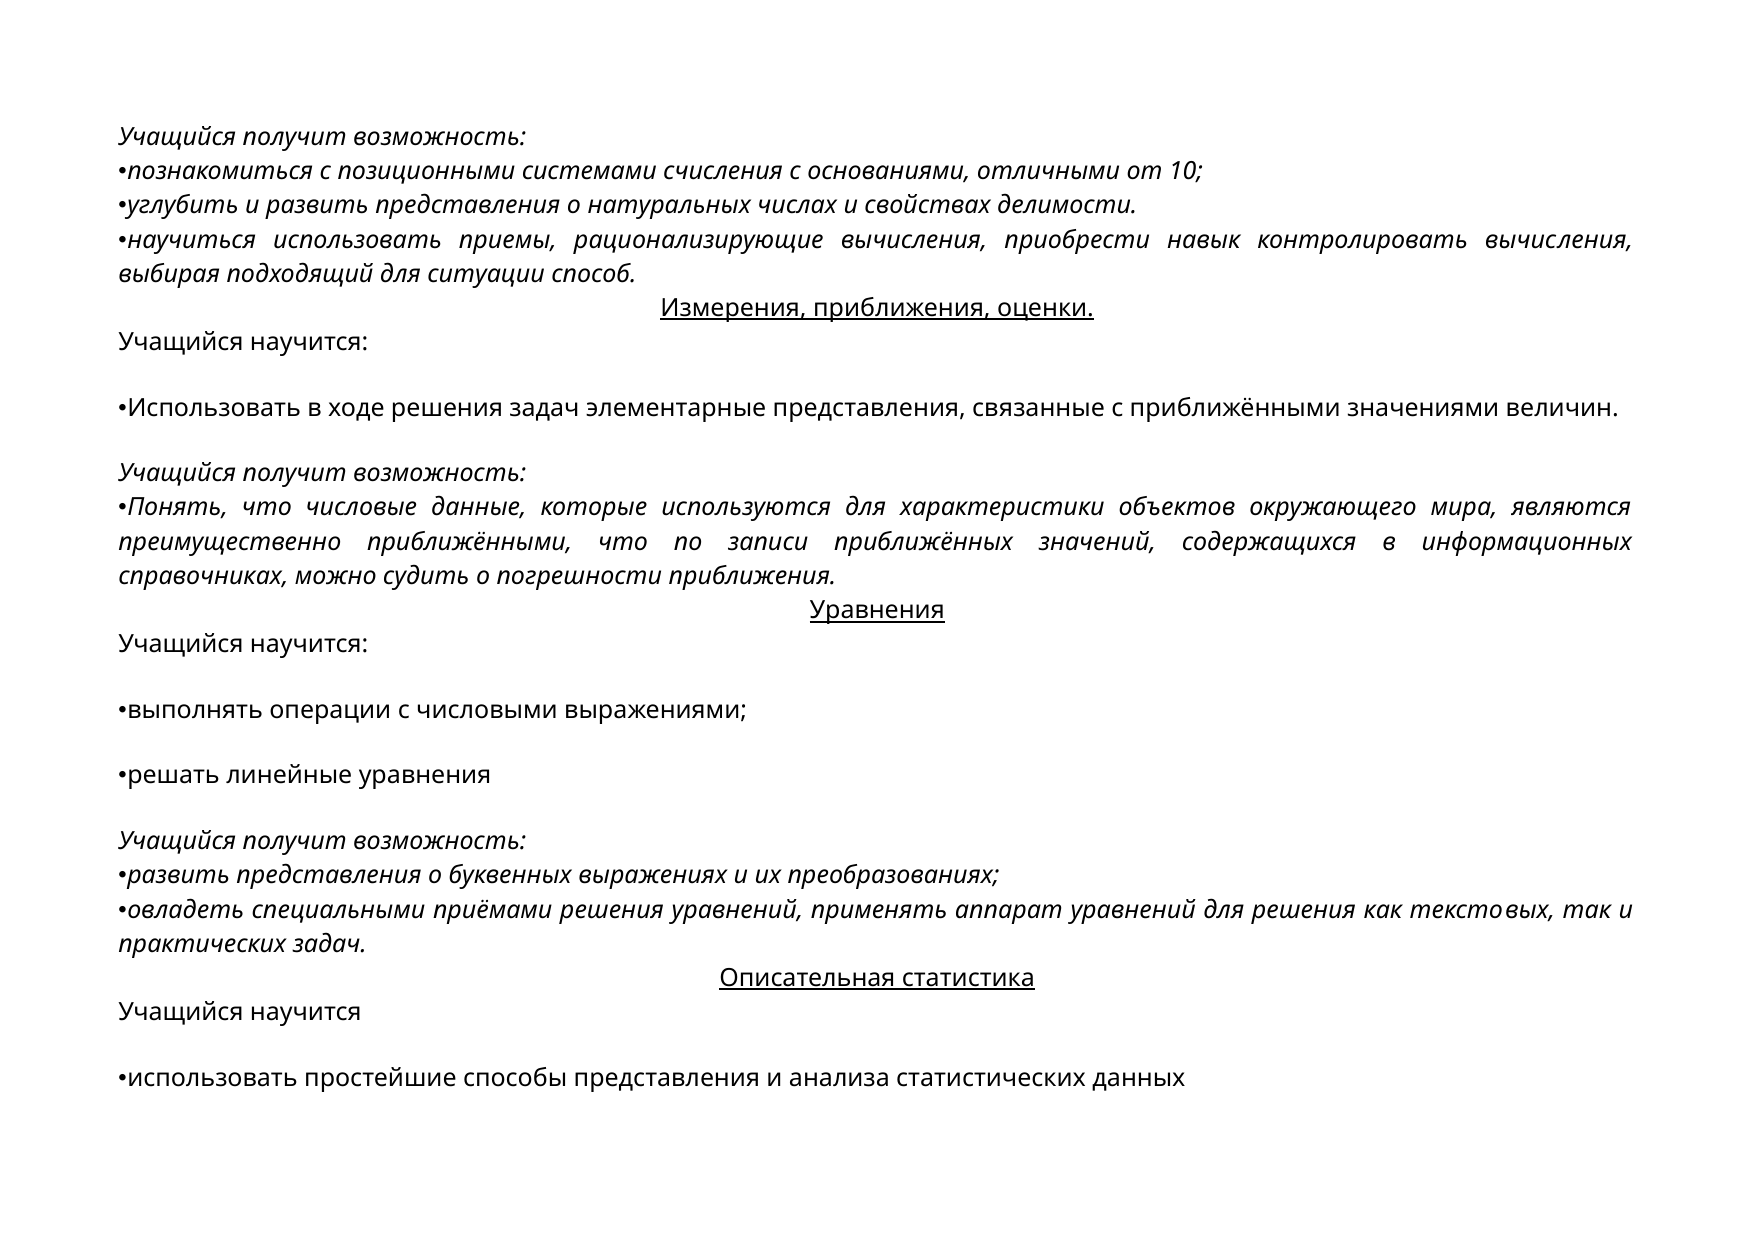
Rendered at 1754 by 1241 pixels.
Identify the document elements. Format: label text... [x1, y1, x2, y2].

list Понять, что числовые данные, которые используются для характеристики объектов окружающего мира, являются преимущественно приближёнными, что по записи приближённых значений, содержащихся в информационных справочниках, можно судить о погрешности приближения. [118, 489, 1636, 592]
list овладеть специальными приёмами решения уравнений, применять аппарат уравнений для решения как тексто­вых, так и практических задач. [118, 891, 1636, 960]
text Описательная статистика [118, 960, 1636, 994]
text Учащийся получит возможность: [118, 455, 1636, 489]
text Измерения, приближения, оценки. [118, 290, 1636, 324]
text Учащийся получит возможность: [118, 822, 1636, 857]
text Учащийся получит возможность: [118, 118, 1636, 152]
list познакомиться с позиционными системами счисления с основаниями, отличными от 10; [118, 152, 1636, 187]
list развить представления о буквенных выражениях и их преобразованиях; [118, 857, 1636, 891]
text Учащийся научится [118, 994, 1636, 1028]
text Учащийся научится: [118, 324, 1636, 358]
list использовать простейшие способы представления и анализа статистических данных [118, 1059, 1636, 1093]
text Уравнения [118, 592, 1636, 626]
list углубить и развить представления о натуральных числах и свойствах делимости. [118, 187, 1636, 221]
text Учащийся научится: [118, 626, 1636, 660]
list решать линейные уравнения [118, 757, 1636, 791]
list научиться использовать приемы, рационализирующие вычисления, приобрести навык контролировать вычис­ления, выбирая подходящий для ситуации способ. [118, 221, 1636, 290]
list выполнять операции с числовыми выражениями; [118, 691, 1636, 726]
list Использовать в ходе решения задач элементарные представления, связанные с приближёнными значениями величин. [118, 389, 1636, 423]
